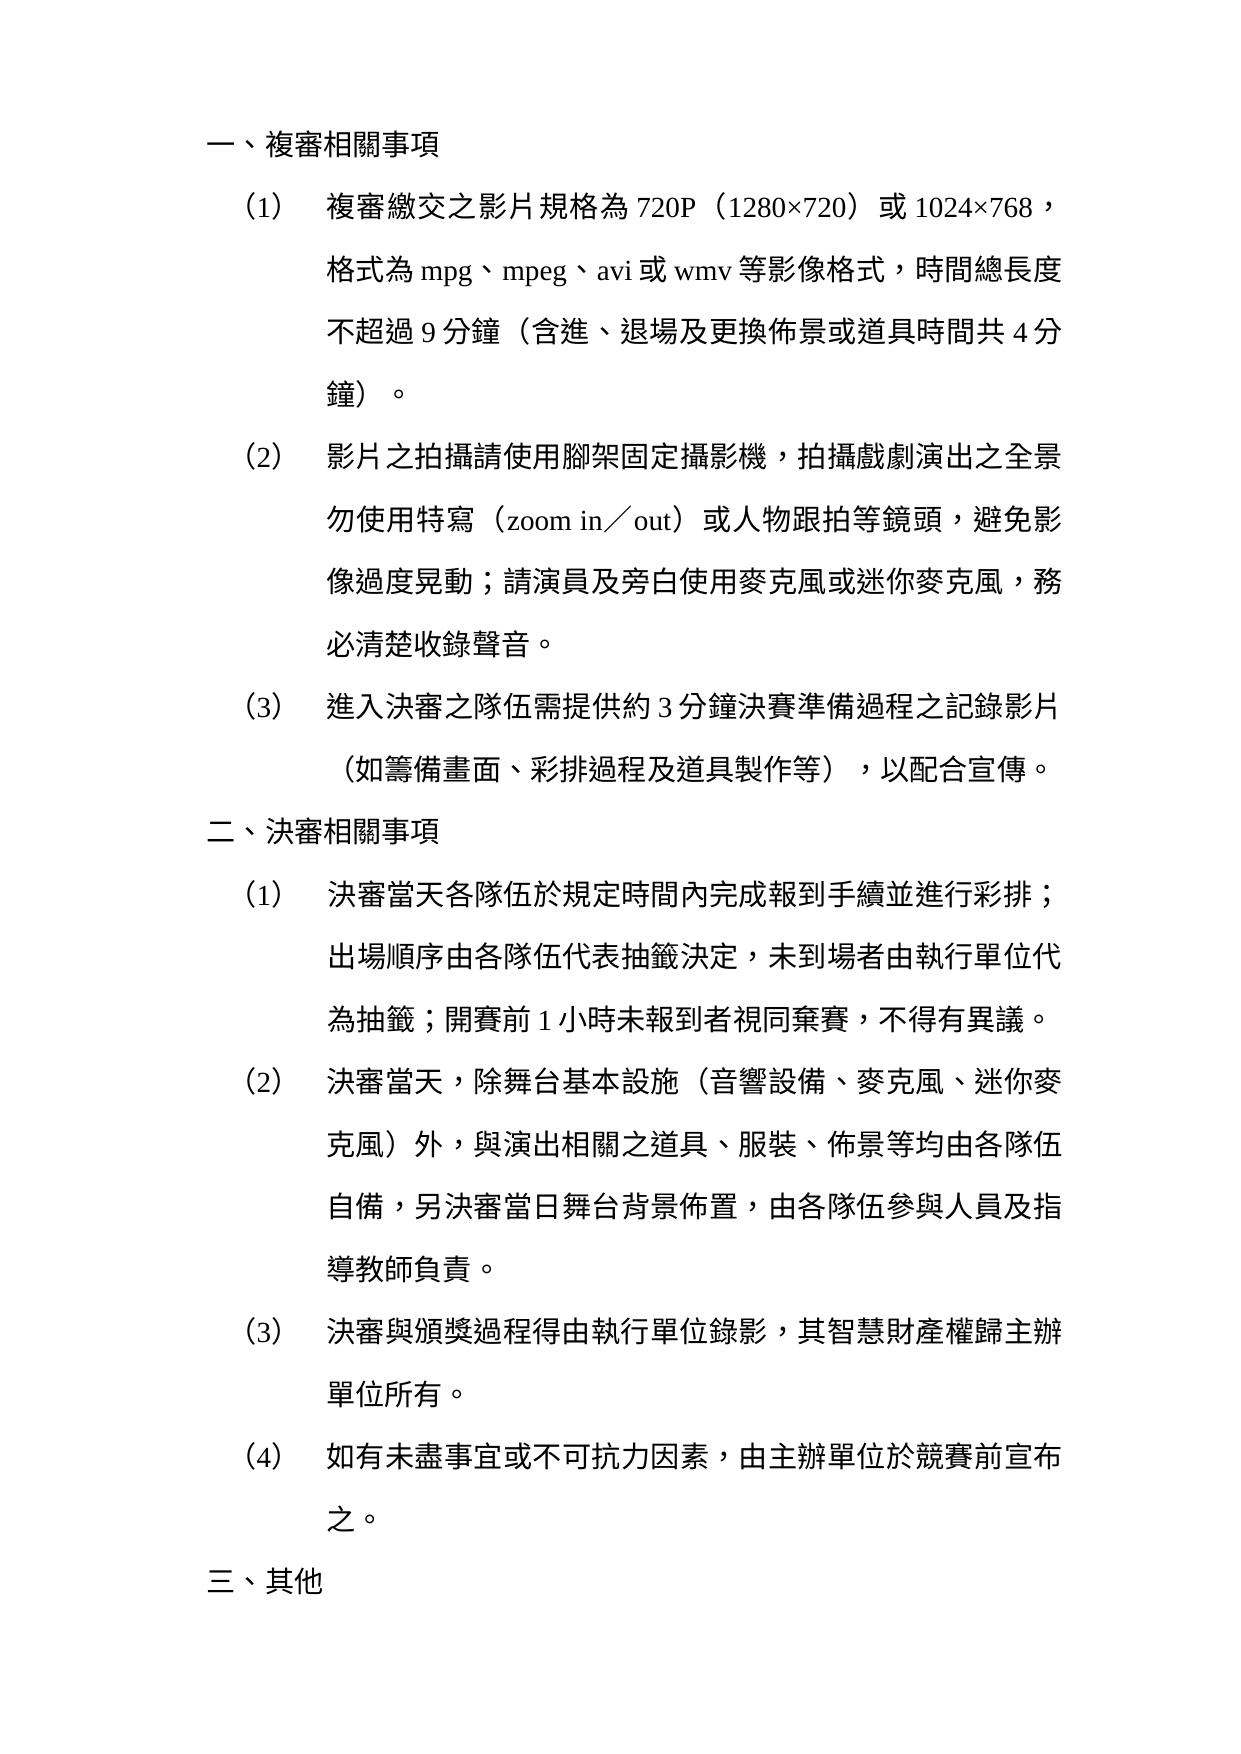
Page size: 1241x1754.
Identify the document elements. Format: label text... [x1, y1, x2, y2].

list 決審當天各隊伍於規定時間內完成報到手續並進行彩排；出場順序由各隊伍代表抽籤決定，未到場者由執行單位代為抽籤；開賽前1小時未報到者視同棄賽，不得有異議。 [227, 851, 1063, 1038]
list 決審當天，除舞台基本設施（音響設備、麥克風、迷你麥克風）外，與演出相關之道具、服裝、佈景等均由各隊伍自備，另決審當日舞台背景佈置，由各隊伍參與人員及指導教師負責。 [227, 1038, 1063, 1288]
list 複審繳交之影片規格為720P（1280×720）或1024×768，格式為mpg、mpeg、avi或wmv等影像格式，時間總長度不超過9分鐘（含進、退場及更換佈景或道具時間共4分鐘）。 [227, 163, 1063, 413]
list 決審與頒獎過程得由執行單位錄影，其智慧財產權歸主辦單位所有。 [227, 1288, 1063, 1413]
text 二、決審相關事項 [177, 788, 1063, 851]
list 進入決審之隊伍需提供約3分鐘決賽準備過程之記錄影片（如籌備畫面、彩排過程及道具製作等），以配合宣傳。 [227, 663, 1063, 788]
text 一、複審相關事項 [177, 101, 1063, 163]
text 三、其他 [177, 1538, 1063, 1601]
list 影片之拍攝請使用腳架固定攝影機，拍攝戲劇演出之全景，勿使用特寫（zoom in／out）或人物跟拍等鏡頭，避免影像過度晃動；請演員及旁白使用麥克風或迷你麥克風，務必清楚收錄聲音。 [227, 413, 1063, 663]
list 如有未盡事宜或不可抗力因素，由主辦單位於競賽前宣布之。 [227, 1413, 1063, 1538]
